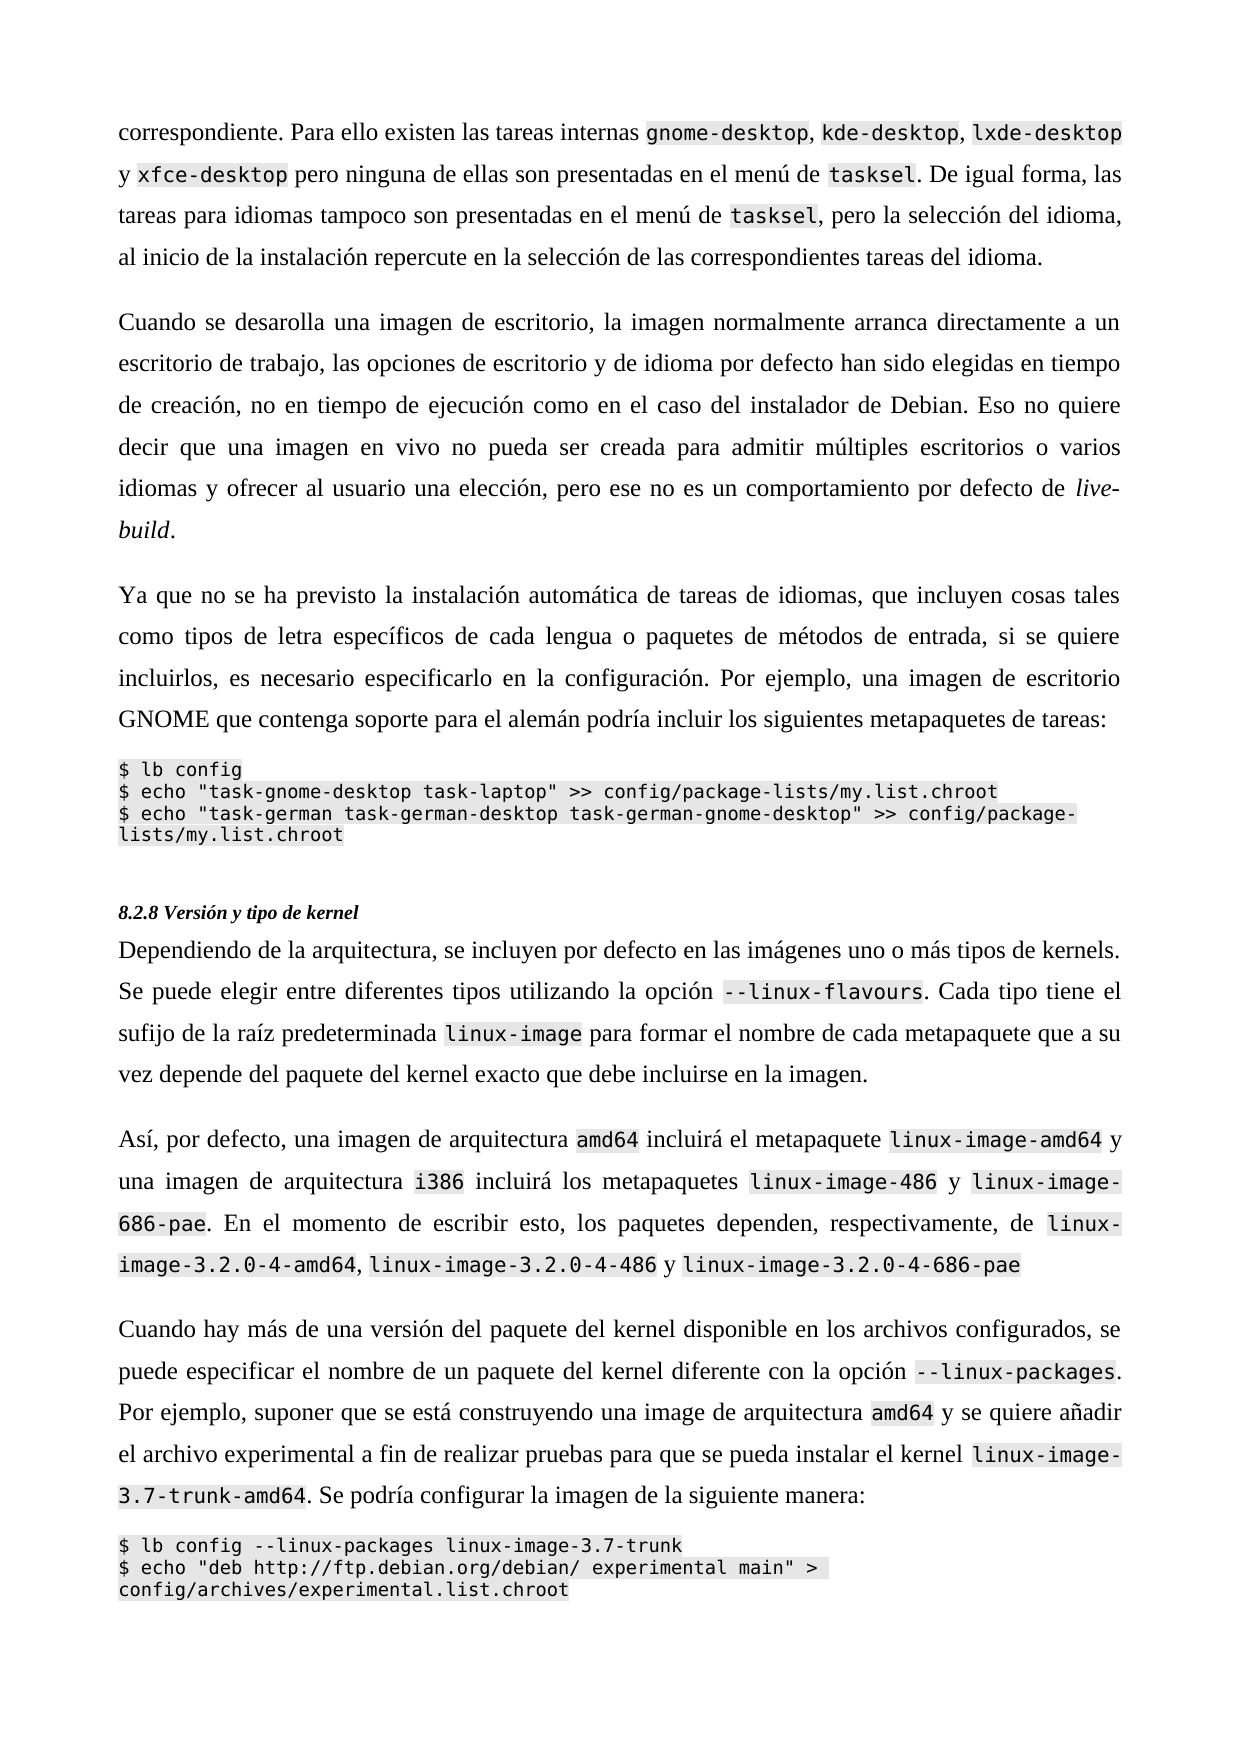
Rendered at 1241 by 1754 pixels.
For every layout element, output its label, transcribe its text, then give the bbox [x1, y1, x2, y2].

text Así, por defecto, una imagen de arquitectura amd64 incluirá el metapaquete linux-image-amd64 y una imagen de arquitectura i386 incluirá los metapaquetes linux-image-486 y linux-image-686-pae. En el momento de escribir esto, los paquetes dependen, respectivamente, de linux-image-3.2.0-4-amd64, linux-image-3.2.0-4-486 y linux-image-3.2.0-4-686-pae [118, 1126, 1122, 1278]
subtitle 8.2.8 Versión y tipo de kernel [118, 902, 1122, 924]
text Ya que no se ha previsto la instalación automática de tareas de idiomas, que incluyen cosas tales como tipos de letra específicos de cada lengua o paquetes de métodos de entrada, si se quiere incluirlos, es necesario especificarlo en la configuración. Por ejemplo, una imagen de escritorio GNOME que contenga soporte para el alemán podría incluir los siguientes metapaquetes de tareas: [118, 581, 1122, 733]
text $ echo "task-german task-german-desktop task-german-gnome-desktop" >> config/package-lists/my.list.chroot [118, 803, 1122, 846]
text correspondiente. Para ello existen las tareas internas gnome-desktop, kde-desktop, lxde-desktop y xfce-desktop pero ninguna de ellas son presentadas en el menú de tasksel. De igual forma, las tareas para idiomas tampoco son presentadas en el menú de tasksel, pero la selección del idioma, al inicio de la instalación repercute en la selección de las correspondientes tareas del idioma. [118, 118, 1122, 271]
text $ lb config --linux-packages linux-image-3.7-trunk [682, 1535, 1122, 1557]
text Dependiendo de la arquitectura, se incluyen por defecto en las imágenes uno o más tipos de kernels. Se puede elegir entre diferentes tipos utilizando la opción --linux-flavours. Cada tipo tiene el sufijo de la raíz predeterminada linux-image para formar el nombre de cada metapaquete que a su vez depende del paquete del kernel exacto que debe incluirse en la imagen. [118, 936, 1122, 1088]
text $ echo "deb http://ftp.debian.org/debian/ experimental main" > config/archives/experimental.list.chroot [569, 1557, 1122, 1601]
text $ lb config [242, 759, 1122, 781]
text Cuando se desarolla una imagen de escritorio, la imagen normalmente arranca directamente a un escritorio de trabajo, las opciones de escritorio y de idioma por defecto han sido elegidas en tiempo de creación, no en tiempo de ejecución como en el caso del instalador de Debian. Eso no quiere decir que una imagen en vivo no pueda ser creada para admitir múltiples escritorios o varios idiomas y ofrecer al usuario una elección, pero ese no es un comportamiento por defecto de live-build. [118, 308, 1122, 543]
text $ echo "task-gnome-desktop task-laptop" >> config/package-lists/my.list.chroot [998, 781, 1122, 803]
text Cuando hay más de una versión del paquete del kernel disponible en los archivos configurados, se puede especificar el nombre de un paquete del kernel diferente con la opción --linux-packages. Por ejemplo, suponer que se está construyendo una image de arquitectura amd64 y se quiere añadir el archivo experimental a fin de realizar pruebas para que se pueda instalar el kernel linux-image-3.7-trunk-amd64. Se podría configurar la imagen de la siguiente manera: [118, 1315, 1122, 1509]
